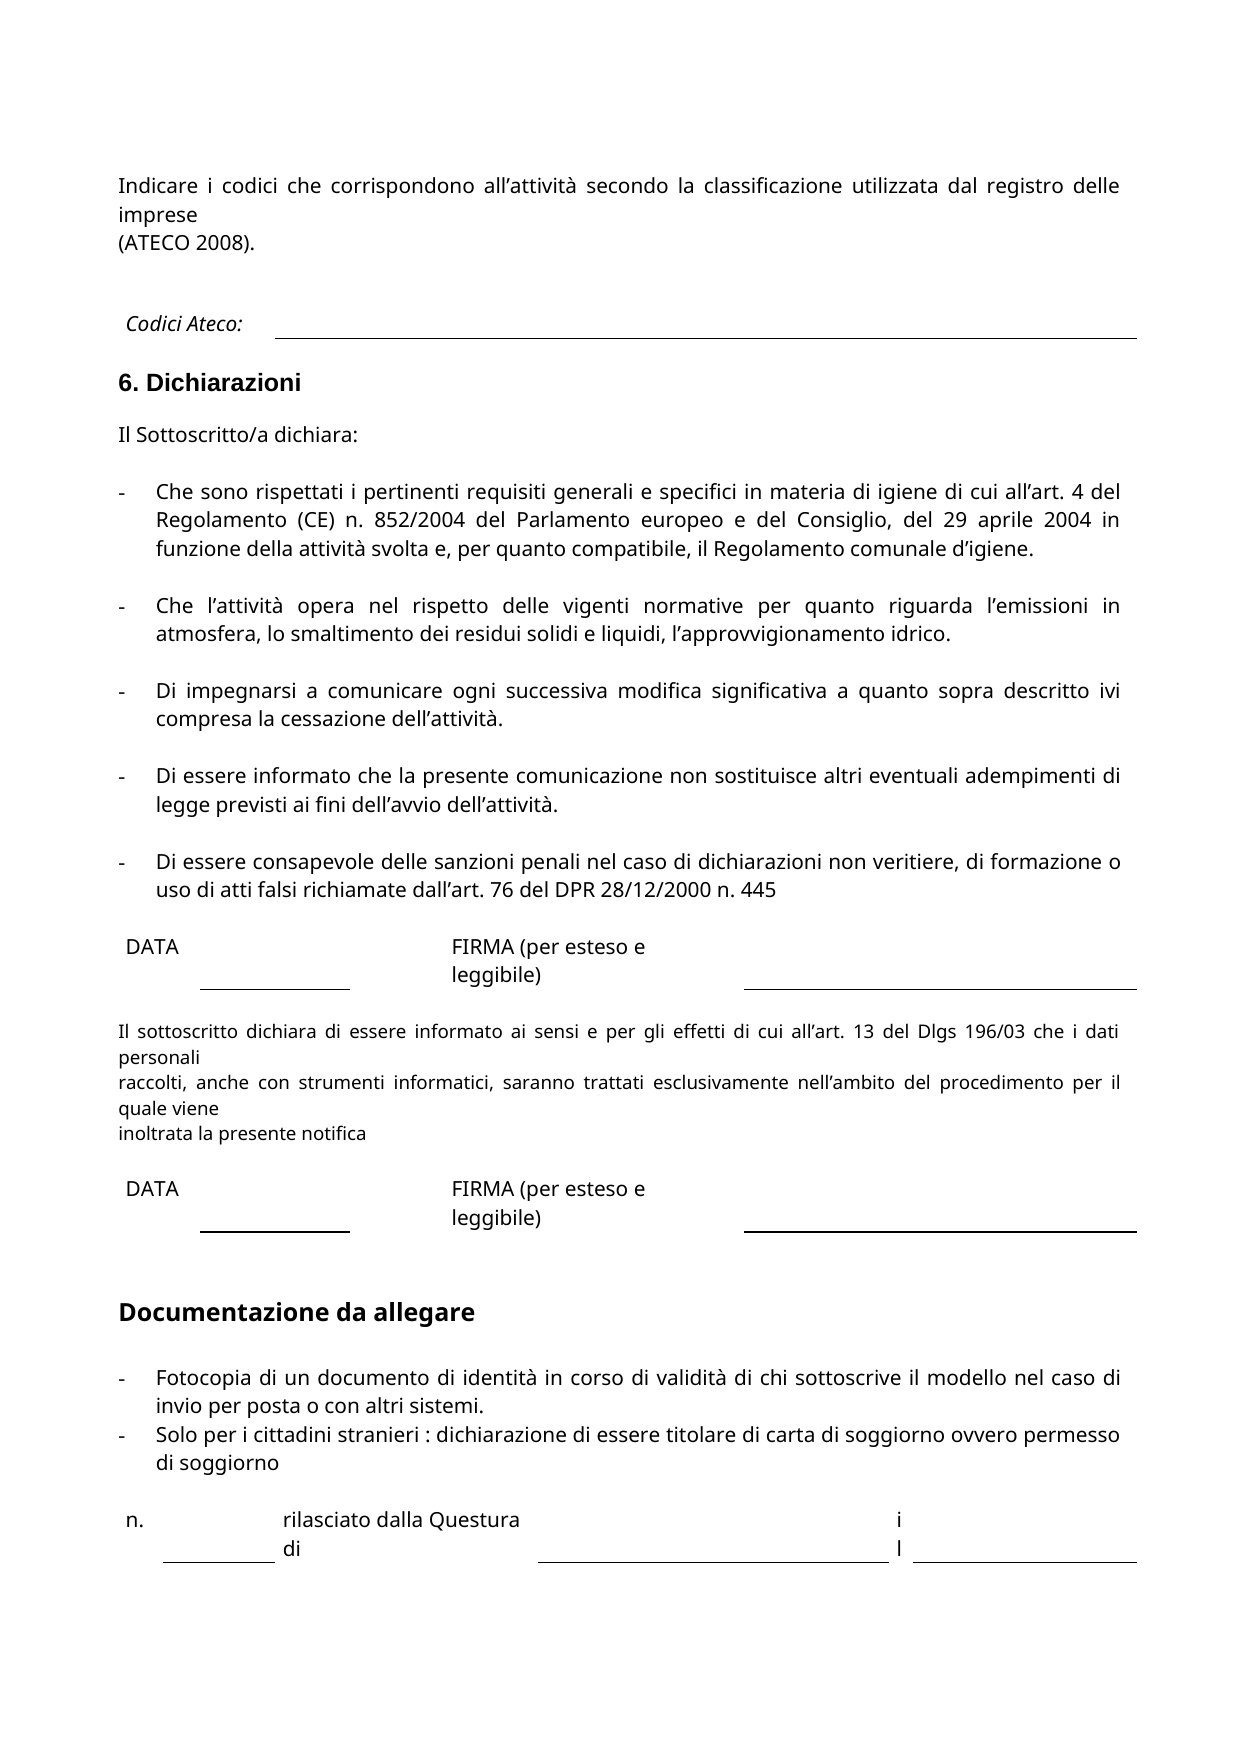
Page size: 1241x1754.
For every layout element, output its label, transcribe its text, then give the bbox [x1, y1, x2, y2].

list Che l’attività opera nel rispetto delle vigenti normative per quanto riguarda l’emissioni in atmosfera, lo smaltimento dei residui solidi e liquidi, l’approvvigionamento idrico. [118, 591, 1122, 648]
text inoltrata la presente notifica [118, 1121, 1122, 1146]
text (ATECO 2008). [118, 228, 1122, 257]
table_header FIRMA (per esteso e leggibile) [444, 1175, 744, 1231]
table_header [913, 1505, 1137, 1562]
table_header [350, 1175, 444, 1231]
list Di essere informato che la presente comunicazione non sostituisce altri eventuali adempimenti di legge previsti ai fini dell’avvio dell’attività. [118, 761, 1122, 818]
table_header DATA [118, 932, 200, 989]
table_header [350, 932, 444, 989]
table_header [163, 1505, 275, 1562]
table_header DATA [118, 1175, 200, 1231]
table_header [744, 932, 1137, 989]
text Indicare i codici che corrispondono all’attività secondo la classificazione utilizzata dal registro delle imprese [118, 172, 1122, 228]
table_header [200, 1175, 350, 1231]
list Solo per i cittadini stranieri : dichiarazione di essere titolare di carta di soggiorno ovvero permesso di soggiorno [118, 1420, 1122, 1477]
table_header [275, 309, 1137, 338]
text Documentazione da allegare [118, 1295, 1122, 1329]
table_header [538, 1505, 889, 1562]
table_header FIRMA (per esteso e leggibile) [444, 932, 744, 989]
text raccolti, anche con strumenti informatici, saranno trattati esclusivamente nell’ambito del procedimento per il quale viene [118, 1069, 1122, 1121]
text 6. Dichiarazioni [118, 367, 1122, 396]
text Il Sottoscritto/a dichiara: [118, 420, 1122, 449]
table_header n. [118, 1505, 163, 1562]
list Fotocopia di un documento di identità in corso di validità di chi sottoscrive il modello nel caso di invio per posta o con altri sistemi. [118, 1363, 1122, 1420]
list Di impegnarsi a comunicare ogni successiva modifica significativa a quanto sopra descritto ivi compresa la cessazione dell’attività. [118, 676, 1122, 733]
list Di essere consapevole delle sanzioni penali nel caso di dichiarazioni non veritiere, di formazione o uso di atti falsi richiamate dall’art. 76 del DPR 28/12/2000 n. 445 [118, 847, 1122, 904]
list Che sono rispettati i pertinenti requisiti generali e specifici in materia di igiene di cui all’art. 4 del Regolamento (CE) n. 852/2004 del Parlamento europeo e del Consiglio, del 29 aprile 2004 in funzione della attività svolta e, per quanto compatibile, il Regolamento comunale d’igiene. [118, 477, 1122, 562]
table_header rilasciato dalla Questura di [275, 1505, 538, 1562]
table_header Codici Ateco: [118, 309, 275, 338]
table_header [744, 1175, 1137, 1231]
table_header il [889, 1505, 913, 1562]
text Il sottoscritto dichiara di essere informato ai sensi e per gli effetti di cui all’art. 13 del Dlgs 196/03 che i dati personali [118, 1018, 1122, 1069]
table_header [200, 932, 350, 989]
